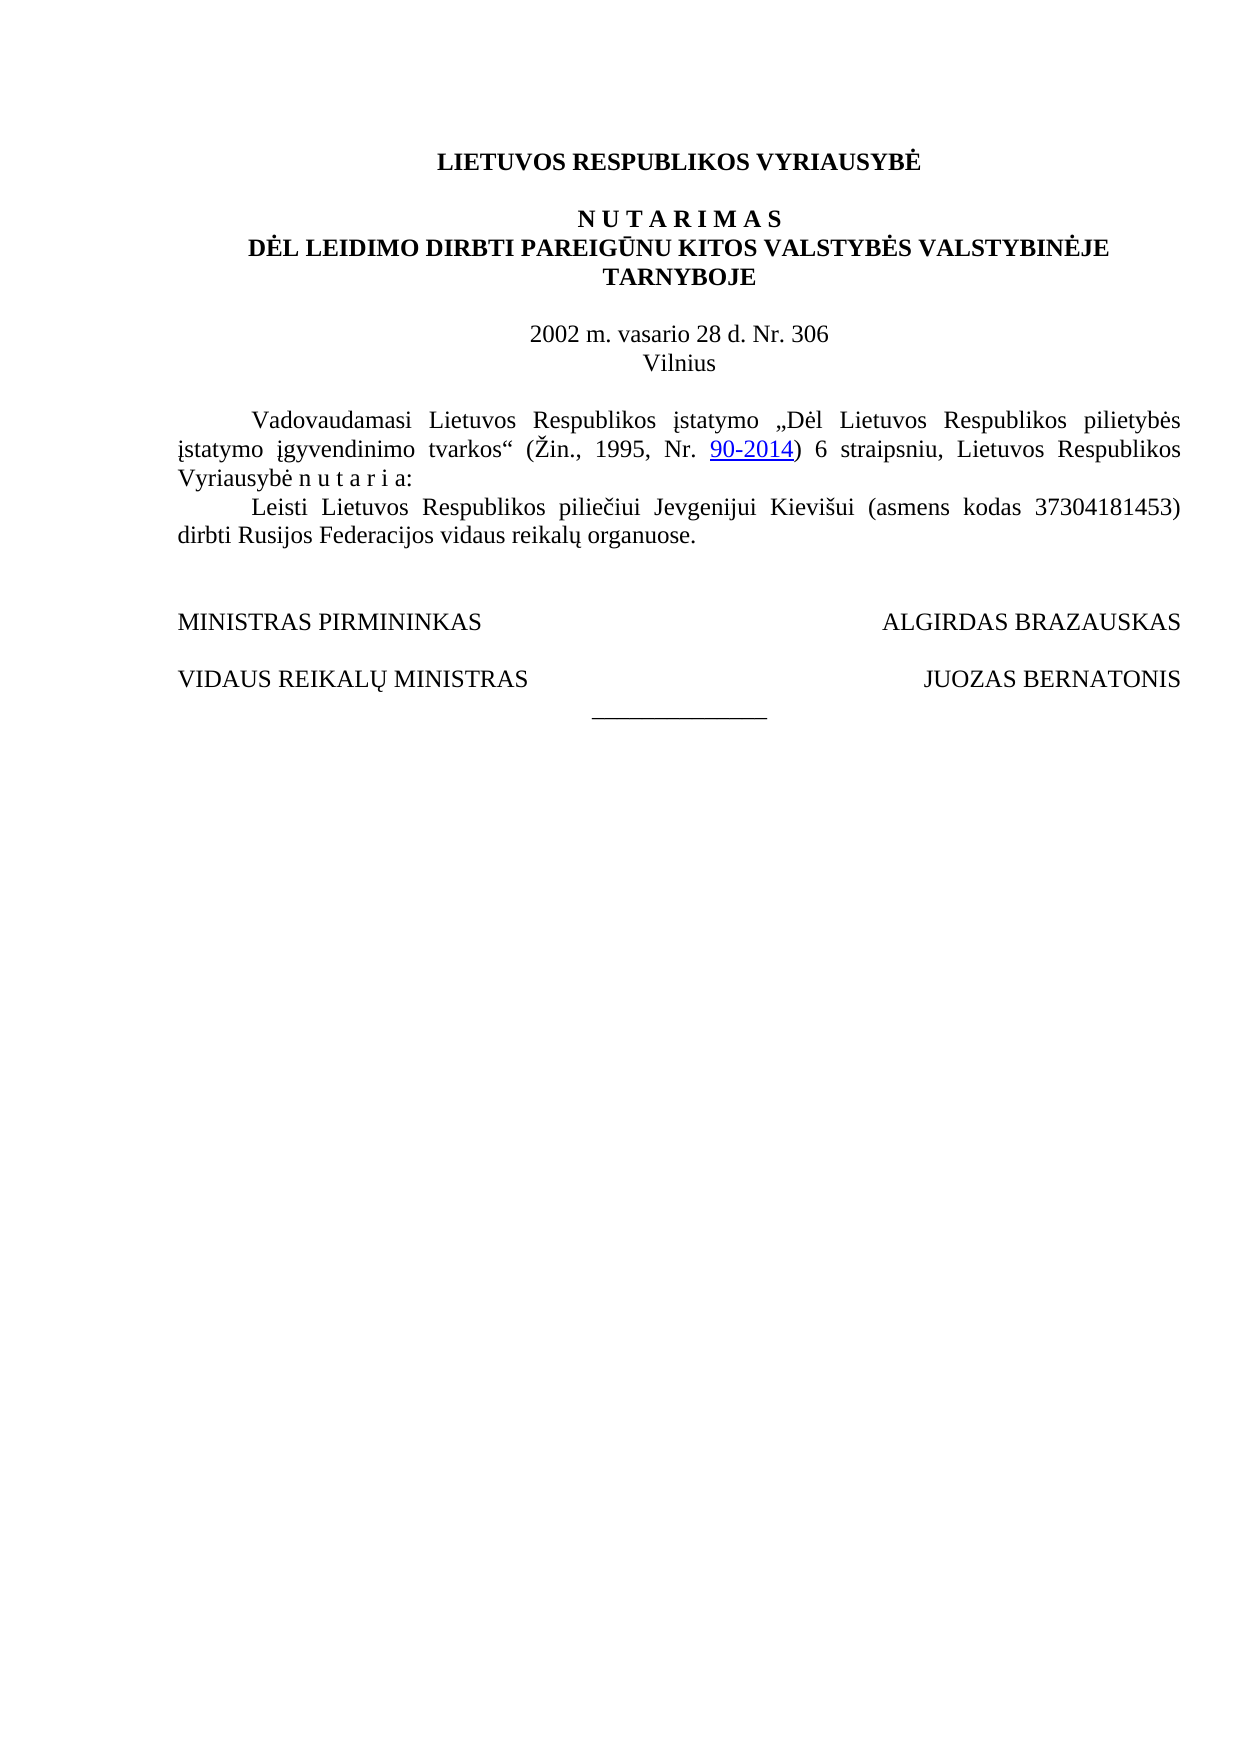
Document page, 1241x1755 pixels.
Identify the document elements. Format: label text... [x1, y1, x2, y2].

text Leisti Lietuvos Respublikos piliečiui Jevgenijui Kievišui (asmens kodas 37304181453) dirbti Rusijos Federacijos vidaus reikalų organuose. [177, 492, 1181, 549]
text LIETUVOS RESPUBLIKOS VYRIAUSYBĖ [177, 147, 1181, 176]
text 2002 m. vasario 28 d. Nr. 306 [177, 319, 1181, 348]
text Vilnius [177, 348, 1181, 377]
text Vadovaudamasi Lietuvos Respublikos įstatymo „Dėl Lietuvos Respublikos pilietybės įstatymo įgyvendinimo tvarkos“ (Žin., 1995, Nr. 90-2014) 6 straipsniu, Lietuvos Respublikos Vyriausybė nutaria: [177, 406, 1181, 492]
text ______________ [177, 693, 1181, 722]
text DĖL LEIDIMO DIRBTI PAREIGŪNU KITOS VALSTYBĖS VALSTYBINĖJE TARNYBOJE [177, 233, 1181, 291]
text N U T A R I M A S [177, 204, 1181, 233]
text VIDAUS REIKALŲ MINISTRAS JUOZAS BERNATONIS [177, 664, 1181, 693]
text MINISTRAS PIRMININKAS ALGIRDAS BRAZAUSKAS [177, 607, 1181, 636]
